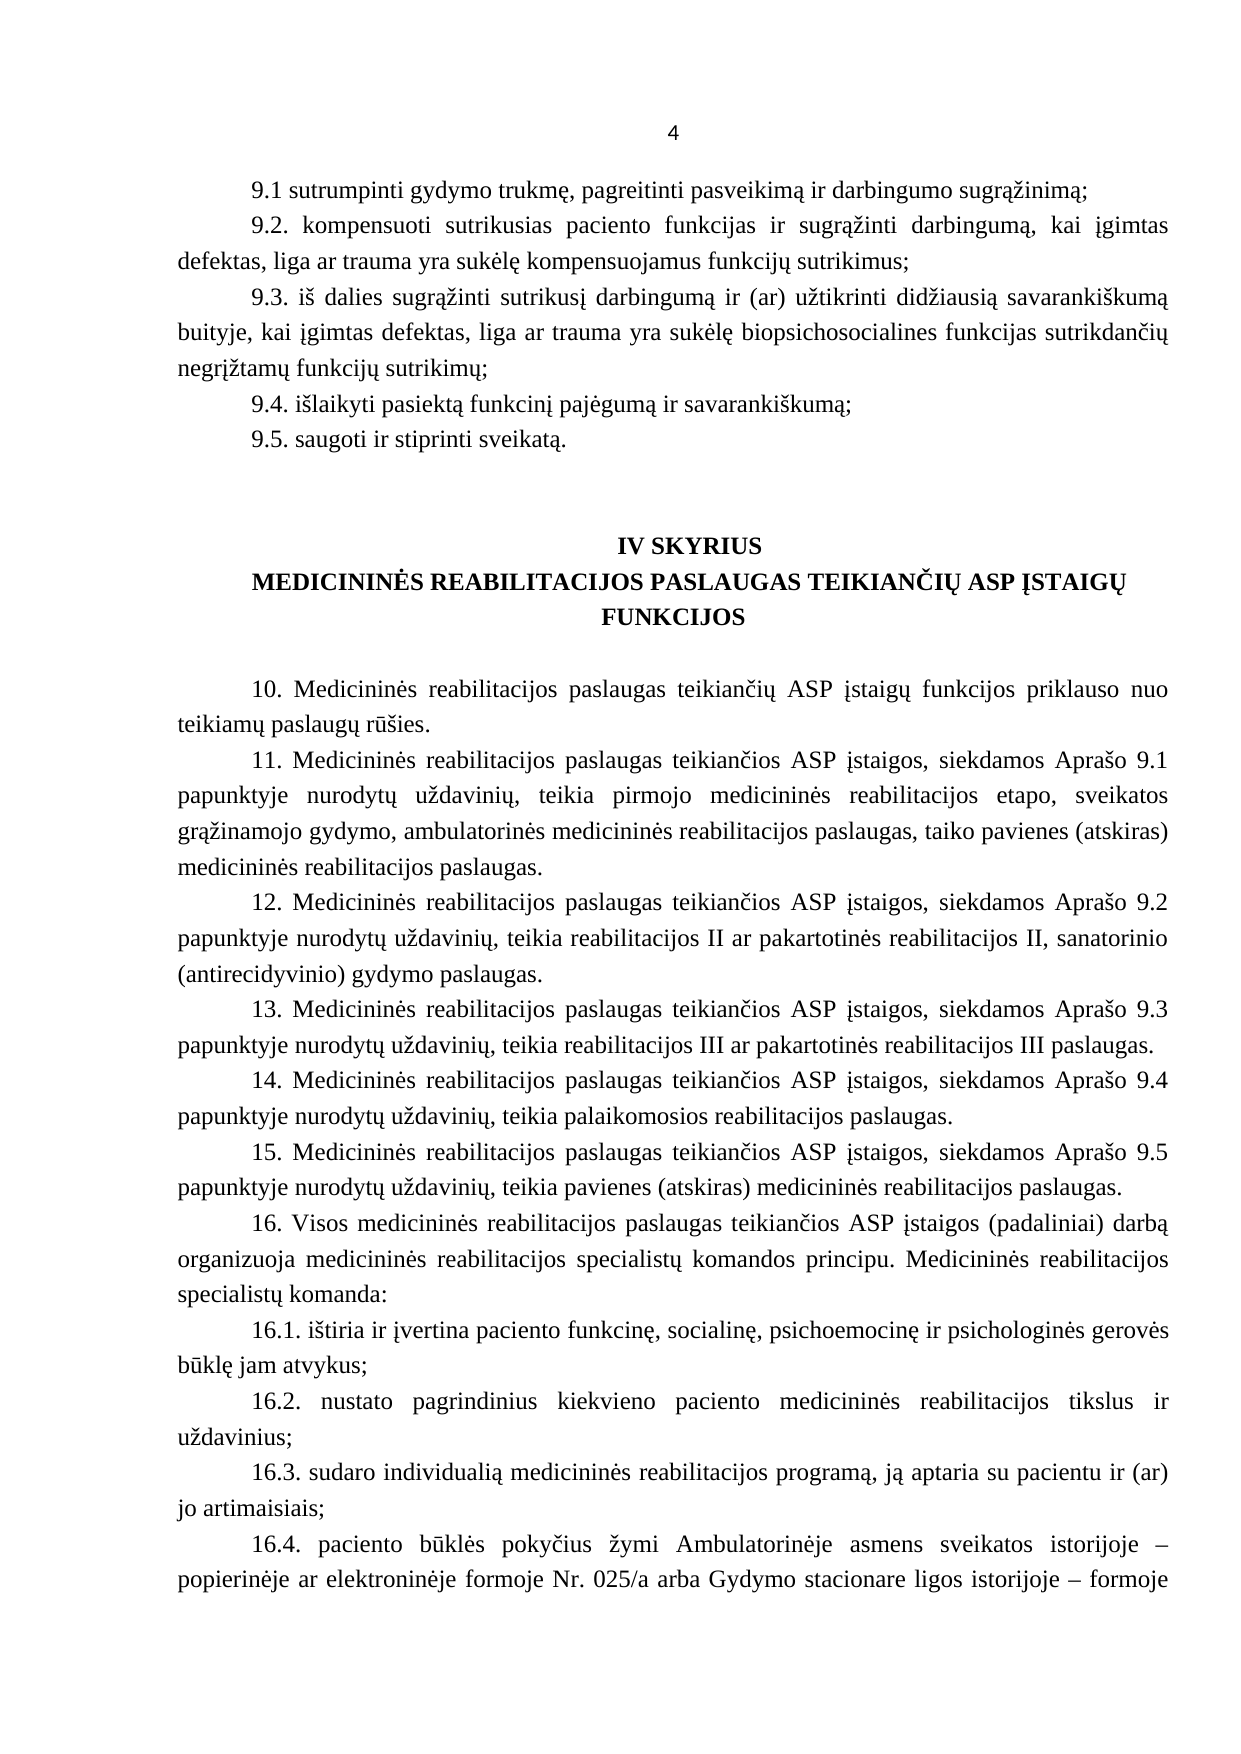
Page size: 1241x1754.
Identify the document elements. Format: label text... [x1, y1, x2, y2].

text 11. Medicininės reabilitacijos paslaugas teikiančios ASP įstaigos, siekdamos Aprašo 9.1 papunktyje nurodytų uždavinių, teikia pirmojo medicininės reabilitacijos etapo, sveikatos grąžinamojo gydymo, ambulatorinės medicininės reabilitacijos paslaugas, taiko pavienes (atskiras) medicininės reabilitacijos paslaugas. [177, 745, 1169, 881]
text 15. Medicininės reabilitacijos paslaugas teikiančios ASP įstaigos, siekdamos Aprašo 9.5 papunktyje nurodytų uždavinių, teikia pavienes (atskiras) medicininės reabilitacijos paslaugas. [177, 1137, 1169, 1201]
text 16.4. paciento būklės pokyčius žymi Ambulatorinėje asmens sveikatos istorijoje – popierinėje ar elektroninėje formoje Nr. 025/a arba Gydymo stacionare ligos istorijoje – formoje [177, 1529, 1169, 1593]
text 16.1. ištiria ir įvertina paciento funkcinę, socialinę, psichoemocinę ir psichologinės gerovės būklę jam atvykus; [177, 1315, 1169, 1379]
text 9.4. išlaikyti pasiektą funkcinį pajėgumą ir savarankiškumą; [177, 389, 1169, 417]
text 16.3. sudaro individualią medicininės reabilitacijos programą, ją aptaria su pacientu ir (ar) jo artimaisiais; [177, 1457, 1169, 1522]
text 9.1 sutrumpinti gydymo trukmę, pagreitinti pasveikimą ir darbingumo sugrąžinimą; [177, 175, 1169, 204]
text 16. Visos medicininės reabilitacijos paslaugas teikiančios ASP įstaigos (padaliniai) darbą organizuoja medicininės reabilitacijos specialistų komandos principu. Medicininės reabilitacijos specialistų komanda: [177, 1208, 1169, 1308]
text 14. Medicininės reabilitacijos paslaugas teikiančios ASP įstaigos, siekdamos Aprašo 9.4 papunktyje nurodytų uždavinių, teikia palaikomosios reabilitacijos paslaugas. [177, 1066, 1169, 1130]
text MEDICININĖS REABILITACIJOS PASLAUGAS TEIKIANČIŲ ASP ĮSTAIGŲ FUNKCIJOS [177, 567, 1169, 631]
text 16.2. nustato pagrindinius kiekvieno paciento medicininės reabilitacijos tikslus ir uždavinius; [177, 1386, 1169, 1451]
text 10. Medicininės reabilitacijos paslaugas teikiančių ASP įstaigų funkcijos priklauso nuo teikiamų paslaugų rūšies. [177, 674, 1169, 738]
text 12. Medicininės reabilitacijos paslaugas teikiančios ASP įstaigos, siekdamos Aprašo 9.2 papunktyje nurodytų uždavinių, teikia reabilitacijos II ar pakartotinės reabilitacijos II, sanatorinio (antirecidyvinio) gydymo paslaugas. [177, 887, 1169, 987]
text 13. Medicininės reabilitacijos paslaugas teikiančios ASP įstaigos, siekdamos Aprašo 9.3 papunktyje nurodytų uždavinių, teikia reabilitacijos III ar pakartotinės reabilitacijos III paslaugas. [177, 994, 1169, 1059]
text 9.2. kompensuoti sutrikusias paciento funkcijas ir sugrąžinti darbingumą, kai įgimtas defektas, liga ar trauma yra sukėlę kompensuojamus funkcijų sutrikimus; [177, 211, 1169, 275]
text 9.5. saugoti ir stiprinti sveikatą. [177, 424, 1169, 453]
text 9.3. iš dalies sugrąžinti sutrikusį darbingumą ir (ar) užtikrinti didžiausią savarankiškumą buityje, kai įgimtas defektas, liga ar trauma yra sukėlę biopsichosocialines funkcijas sutrikdančių negrįžtamų funkcijų sutrikimų; [177, 282, 1169, 382]
text IV SKYRIUS [177, 531, 1169, 560]
